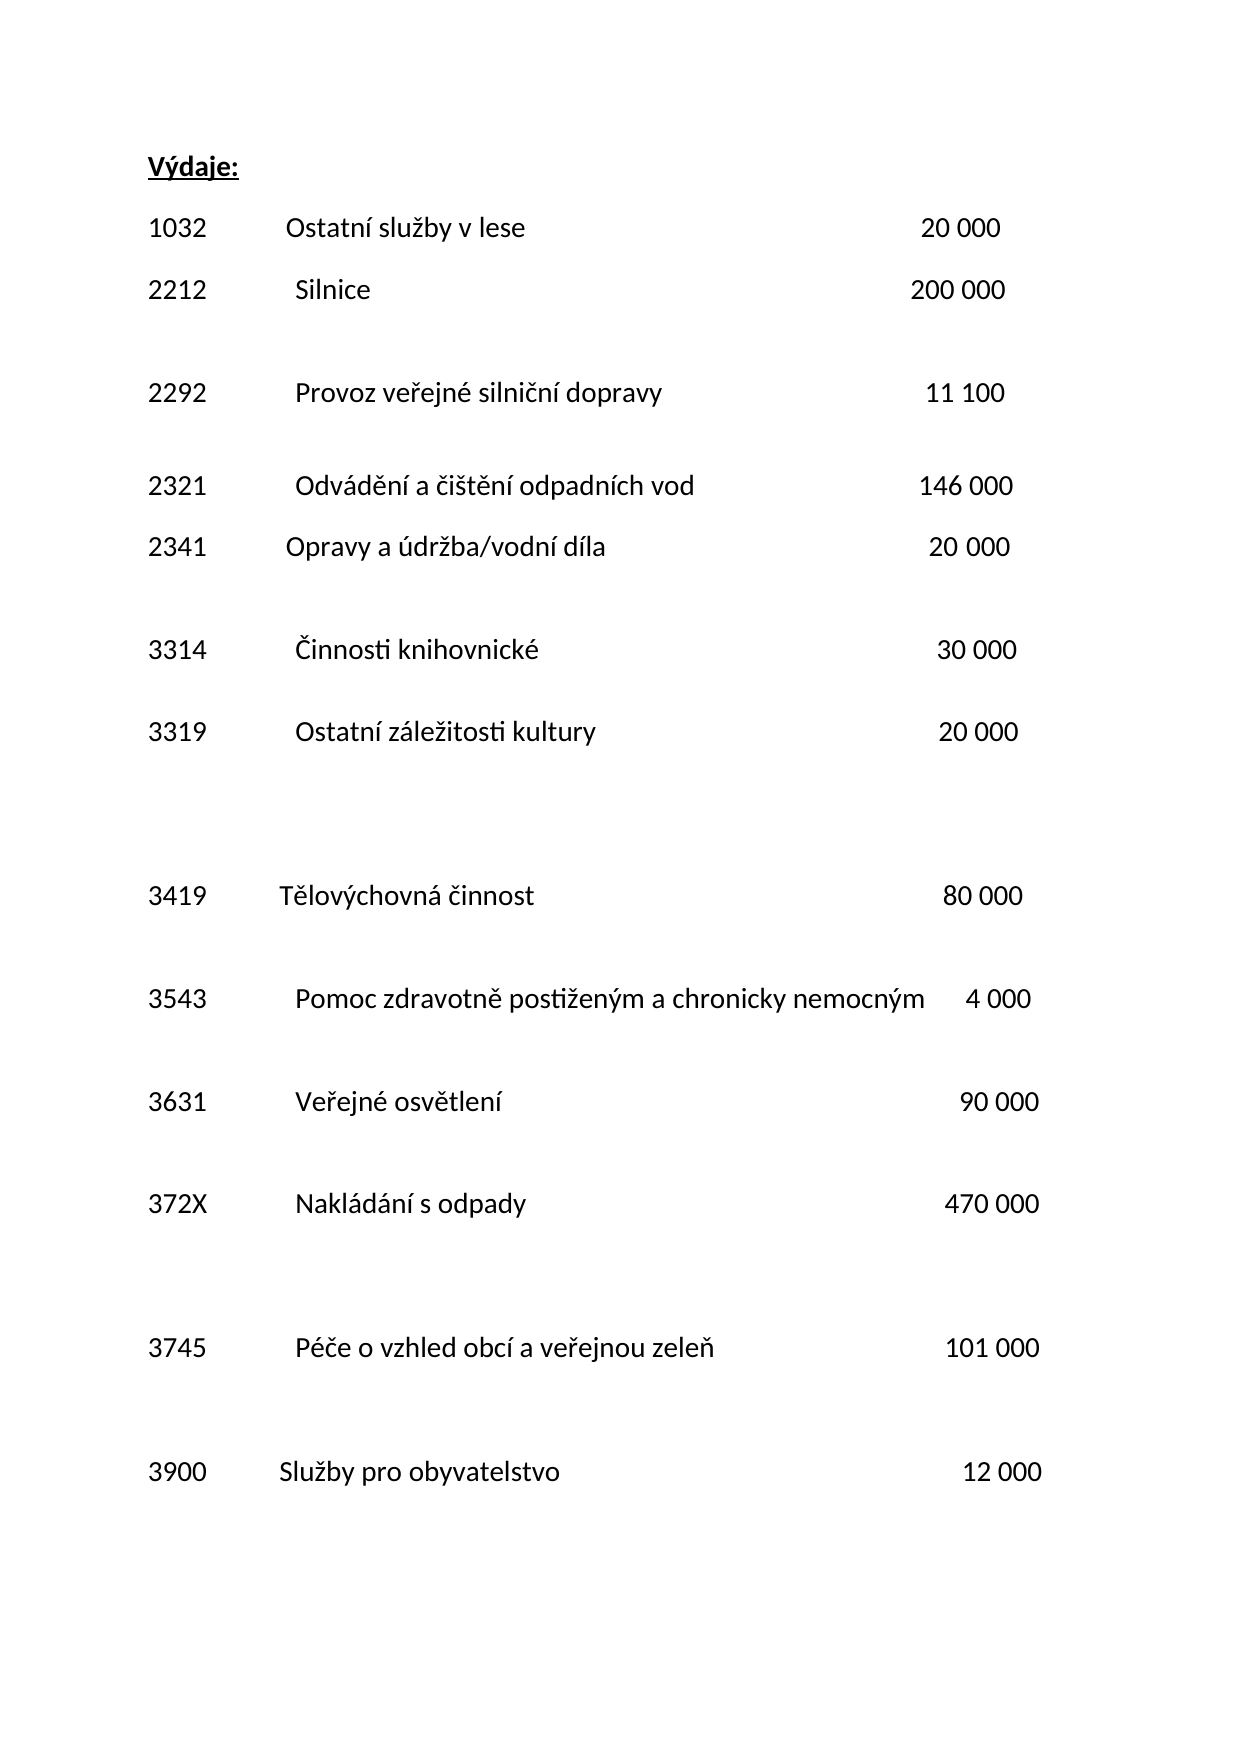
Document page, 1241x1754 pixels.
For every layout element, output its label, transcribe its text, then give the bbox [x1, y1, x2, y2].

text 372X Nakládání s odpady 470 000 [148, 1186, 1093, 1303]
text 2321 Odvádění a čištění odpadních vod 146 000 [148, 467, 1093, 502]
text 3745 Péče o vzhled obcí a veřejnou zeleň 101 000 [148, 1329, 1093, 1365]
text 3314 Činnosti knihovnické 30 000 3319 Ostatní záležitosti kultury 20 000 [148, 631, 1093, 749]
text 3900 Služby pro obyvatelstvo 12 000 [148, 1453, 1093, 1488]
text 2292 Provoz veřejné silniční dopravy 11 100 [148, 374, 1093, 442]
text Výdaje: [148, 148, 1093, 183]
text 3543 Pomoc zdravotně postiženým a chronicky nemocným 4 000 [148, 980, 1093, 1057]
text 3631 Veřejné osvětlení 90 000 [148, 1083, 1093, 1159]
text 2341 Opravy a údržba/vodní díla 20 000 [148, 528, 1093, 605]
text 1032 Ostatní služby v lese 20 000 [148, 209, 1093, 245]
text 2212 Silnice 200 000 [148, 271, 1093, 348]
text 3419 Tělovýchovná činnost 80 000 [148, 837, 1093, 954]
